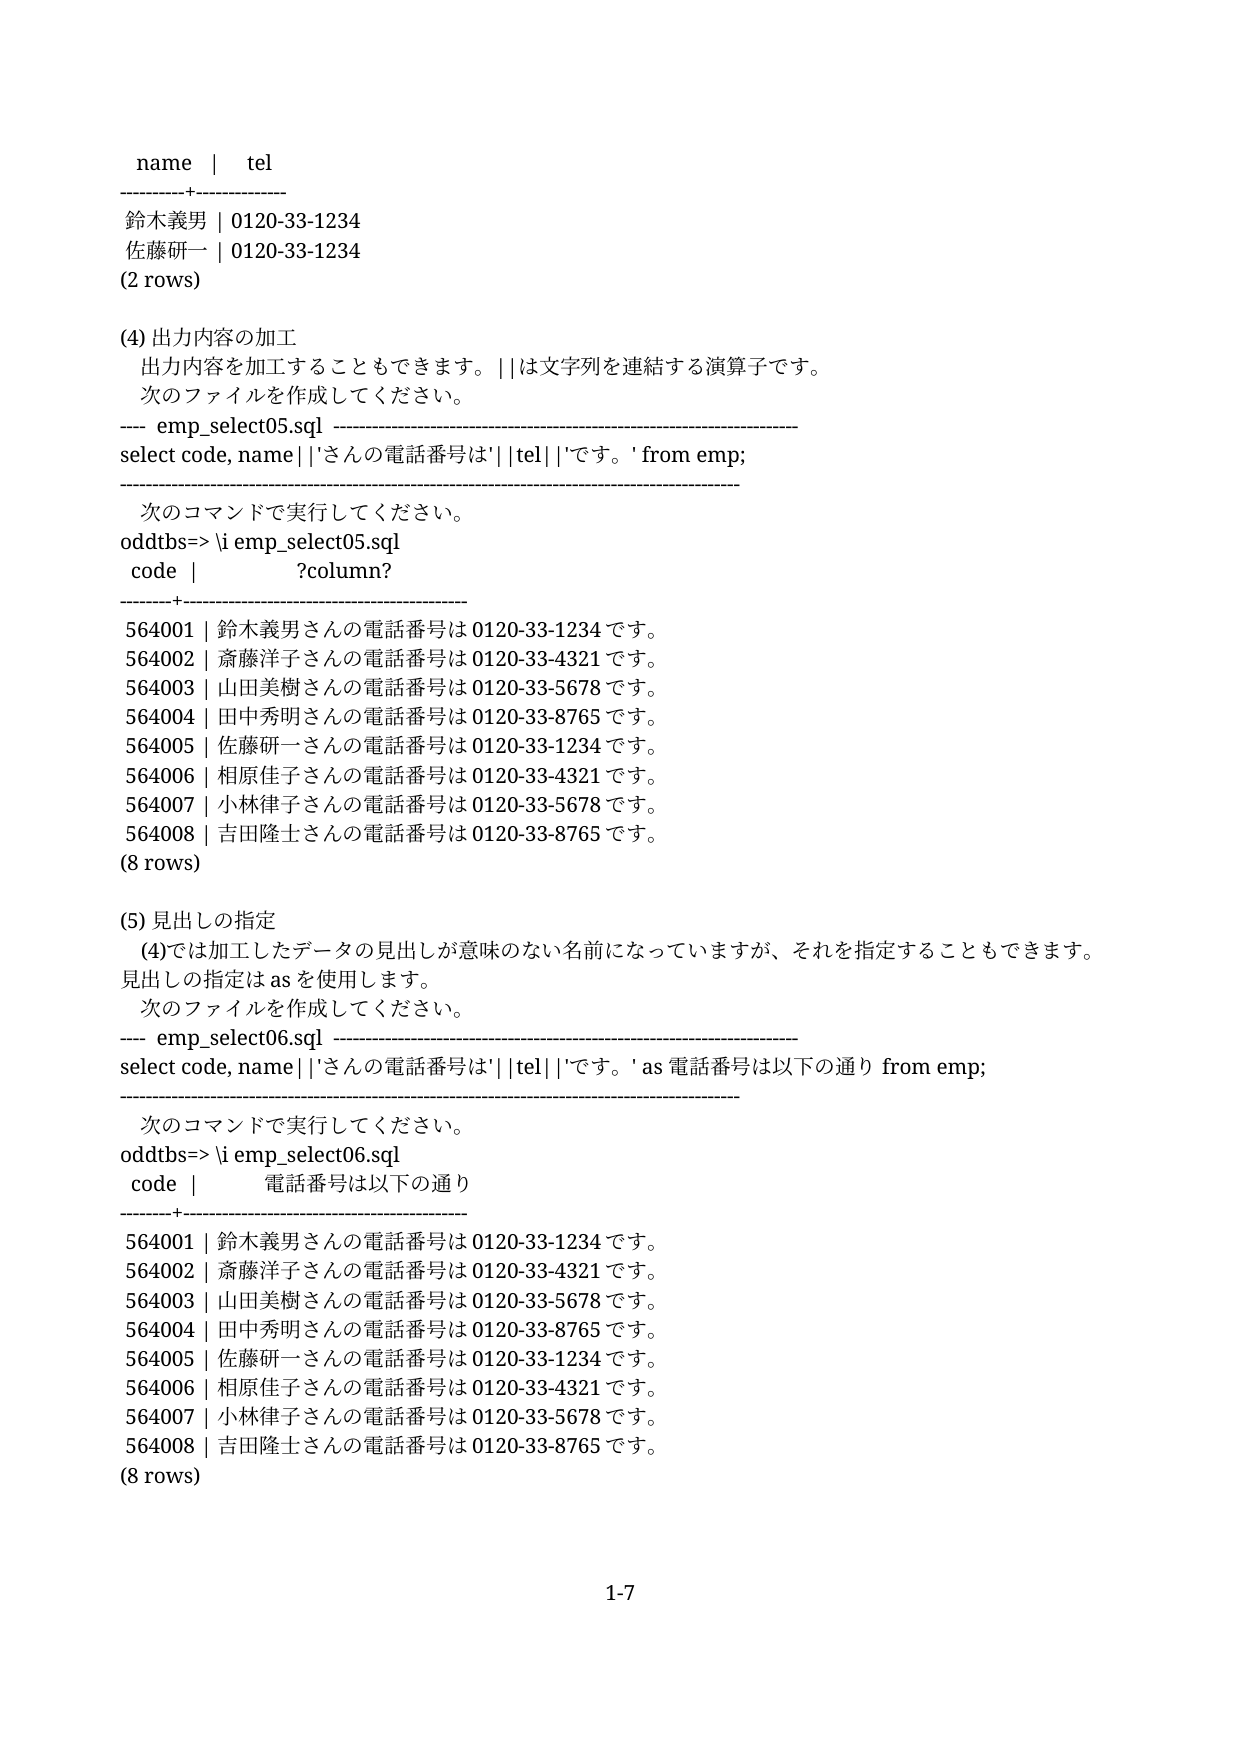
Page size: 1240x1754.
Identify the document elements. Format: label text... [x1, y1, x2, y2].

text 564006 | 相原佳子さんの電話番号は0120-33-4321です。 [120, 1372, 1120, 1401]
text 佐藤研一 | 0120-33-1234 [120, 235, 1120, 264]
text 次のコマンドで実行してください。 [120, 497, 1120, 526]
text (4) 出力内容の加工 [120, 322, 1120, 351]
text 564005 | 佐藤研一さんの電話番号は0120-33-1234です。 [120, 1343, 1120, 1372]
text 564006 | 相原佳子さんの電話番号は0120-33-4321です。 [120, 760, 1120, 789]
text (4)では加工したデータの見出しが意味のない名前になっていますが、それを指定することもできます。見出しの指定はasを使用します。 [120, 935, 1120, 993]
text (8 rows) [120, 847, 1120, 876]
text --------+-------------------------------------------- [120, 1197, 1120, 1226]
text ---- emp_select05.sql ------------------------------------------------------------------------ [120, 410, 1120, 439]
text ----------+-------------- [120, 176, 1120, 206]
text 出力内容を加工することもできます。||は文字列を連結する演算子です。 [120, 351, 1120, 381]
text 564004 | 田中秀明さんの電話番号は0120-33-8765です。 [120, 1314, 1120, 1343]
text 次のファイルを作成してください。 [120, 993, 1120, 1022]
text oddtbs=> \i emp_select05.sql [120, 526, 1120, 556]
text (5) 見出しの指定 [120, 906, 1120, 935]
text 564003 | 山田美樹さんの電話番号は0120-33-5678です。 [120, 672, 1120, 701]
text 564007 | 小林律子さんの電話番号は0120-33-5678です。 [120, 789, 1120, 818]
text (8 rows) [120, 1460, 1120, 1489]
text ------------------------------------------------------------------------------------------------ [120, 1081, 1120, 1110]
text select code, name||'さんの電話番号は'||tel||'です。' from emp; [120, 439, 1120, 468]
text code | 電話番号は以下の通り [120, 1168, 1120, 1197]
text (2 rows) [120, 264, 1120, 293]
text 564008 | 吉田隆士さんの電話番号は0120-33-8765です。 [120, 1431, 1120, 1460]
text 次のファイルを作成してください。 [120, 381, 1120, 410]
text 564003 | 山田美樹さんの電話番号は0120-33-5678です。 [120, 1285, 1120, 1314]
text 564005 | 佐藤研一さんの電話番号は0120-33-1234です。 [120, 731, 1120, 760]
text ------------------------------------------------------------------------------------------------ [120, 468, 1120, 497]
text code | ?column? [120, 556, 1120, 585]
text 564007 | 小林律子さんの電話番号は0120-33-5678です。 [120, 1401, 1120, 1431]
text 564001 | 鈴木義男さんの電話番号は0120-33-1234です。 [120, 614, 1120, 643]
text 564002 | 斎藤洋子さんの電話番号は0120-33-4321です。 [120, 643, 1120, 672]
text name | tel [120, 147, 1120, 176]
text ---- emp_select06.sql ------------------------------------------------------------------------ [120, 1022, 1120, 1051]
text 564001 | 鈴木義男さんの電話番号は0120-33-1234です。 [120, 1226, 1120, 1256]
text 564004 | 田中秀明さんの電話番号は0120-33-8765です。 [120, 701, 1120, 731]
text 564008 | 吉田隆士さんの電話番号は0120-33-8765です。 [120, 818, 1120, 847]
text select code, name||'さんの電話番号は'||tel||'です。' as 電話番号は以下の通り from emp; [120, 1051, 1120, 1081]
text 鈴木義男 | 0120-33-1234 [120, 206, 1120, 235]
text 564002 | 斎藤洋子さんの電話番号は0120-33-4321です。 [120, 1256, 1120, 1285]
text 次のコマンドで実行してください。 [120, 1110, 1120, 1139]
text --------+-------------------------------------------- [120, 585, 1120, 614]
text oddtbs=> \i emp_select06.sql [120, 1139, 1120, 1168]
